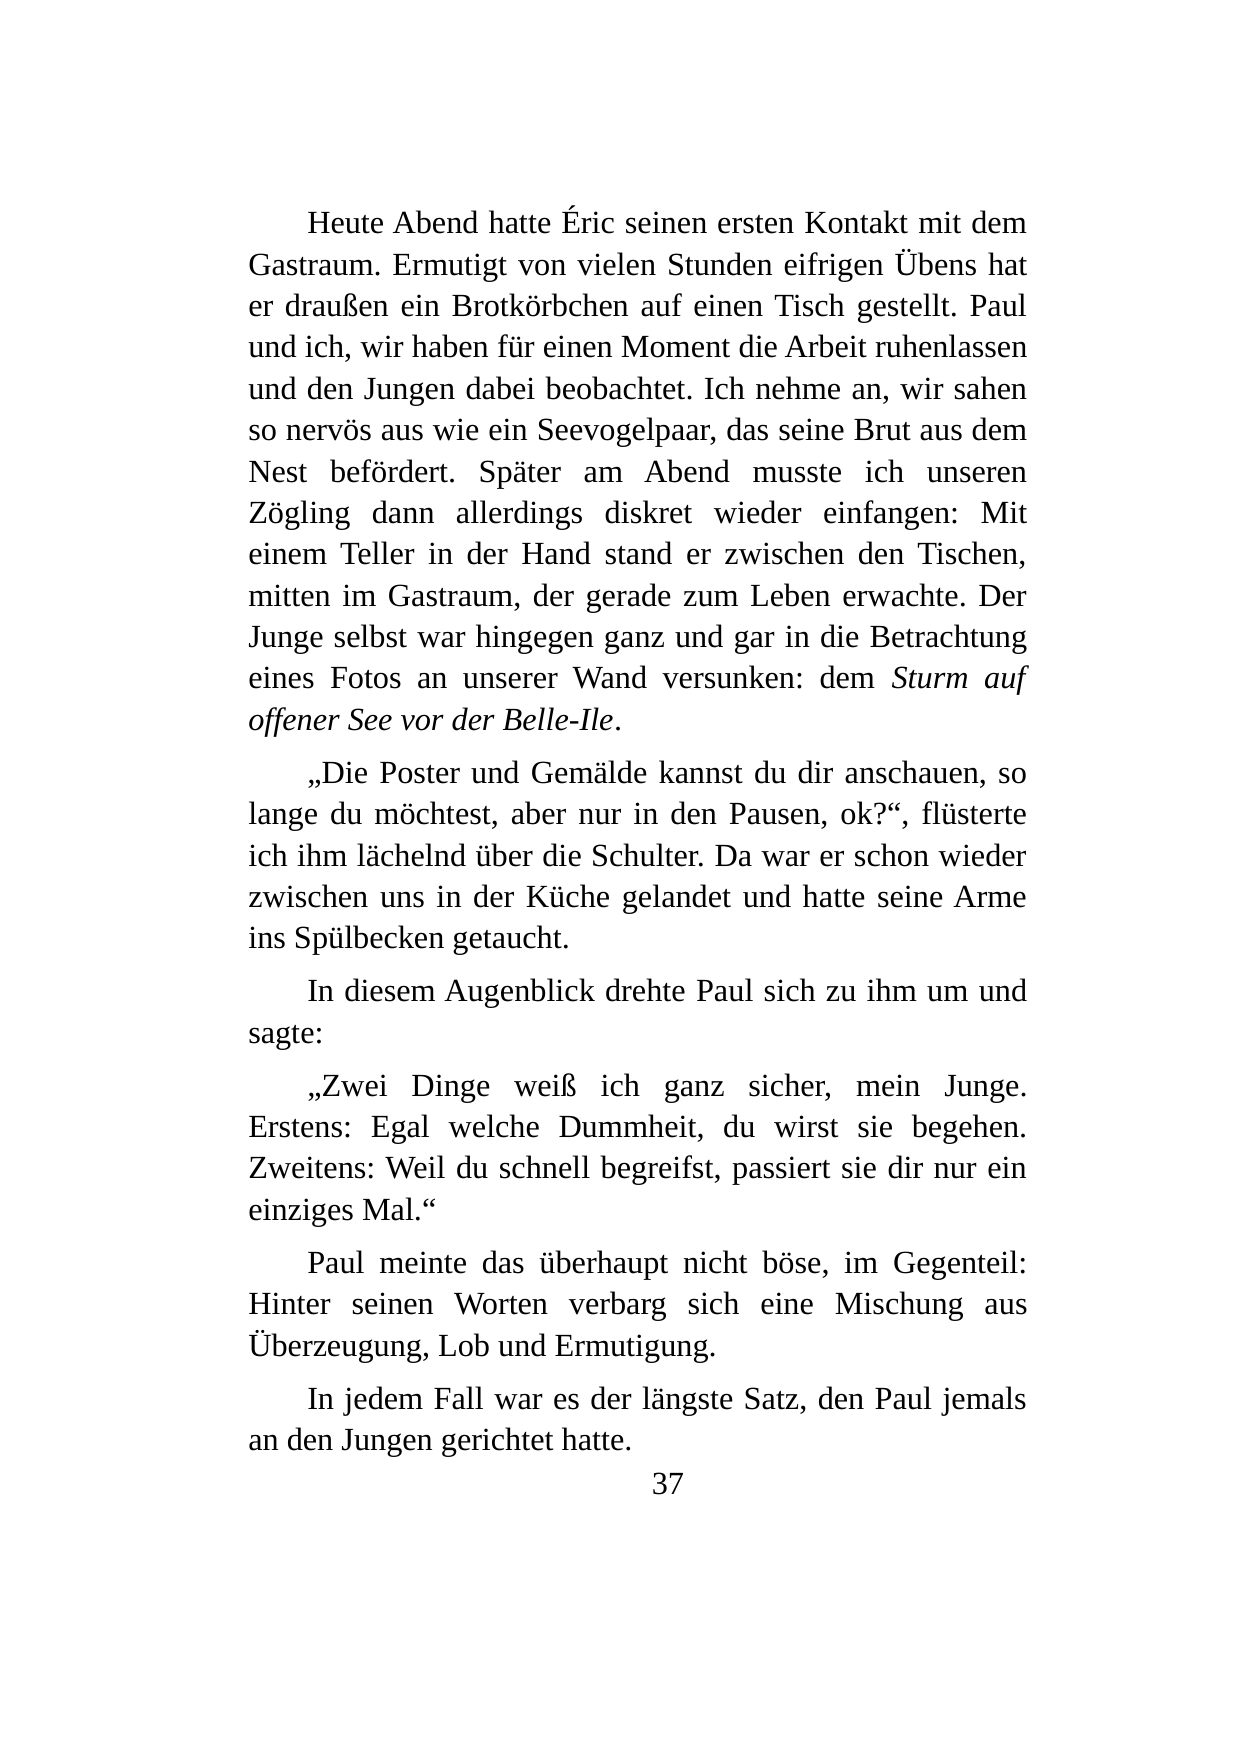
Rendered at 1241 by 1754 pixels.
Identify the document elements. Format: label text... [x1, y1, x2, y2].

text Heute Abend hatte Éric seinen ersten Kontakt mit dem Gastraum. Ermutigt von vielen Stunden eifrigen Übens hat er draußen ein Brotkörbchen auf einen Tisch gestellt. Paul und ich, wir haben für einen Moment die Arbeit ruhenlassen und den Jungen dabei beobachtet. Ich nehme an, wir sahen so nervös aus wie ein Seevogelpaar, das seine Brut aus dem Nest befördert. Später am Abend musste ich unseren Zögling dann allerdings diskret wieder einfangen: Mit einem Teller in der Hand stand er zwischen den Tischen, mitten im Gastraum, der gerade zum Leben erwachte. Der Junge selbst war hingegen ganz und gar in die Betrachtung eines Fotos an unserer Wand versunken: dem Sturm auf offener See vor der Belle-Ile. [248, 201, 1028, 738]
text „Die Poster und Gemälde kannst du dir anschauen, so lange du möchtest, aber nur in den Pausen, ok?“, flüsterte ich ihm lächelnd über die Schulter. Da war er schon wieder zwischen uns in der Küche gelandet und hatte seine Arme ins Spülbecken getaucht. [248, 750, 1028, 957]
text „Zwei Dinge weiß ich ganz sicher, mein Junge. Erstens: Egal welche Dummheit, du wirst sie begehen. Zweitens: Weil du schnell begreifst, passiert sie dir nur ein einziges Mal.“ [248, 1063, 1028, 1229]
text In jedem Fall war es der längste Satz, den Paul jemals an den Jungen gerichtet hatte. [248, 1376, 1028, 1459]
text Paul meinte das überhaupt nicht böse, im Gegenteil: Hinter seinen Worten verbarg sich eine Mischung aus Überzeugung, Lob und Ermutigung. [248, 1240, 1028, 1364]
text In diesem Augenblick drehte Paul sich zu ihm um und sagte: [248, 969, 1028, 1051]
